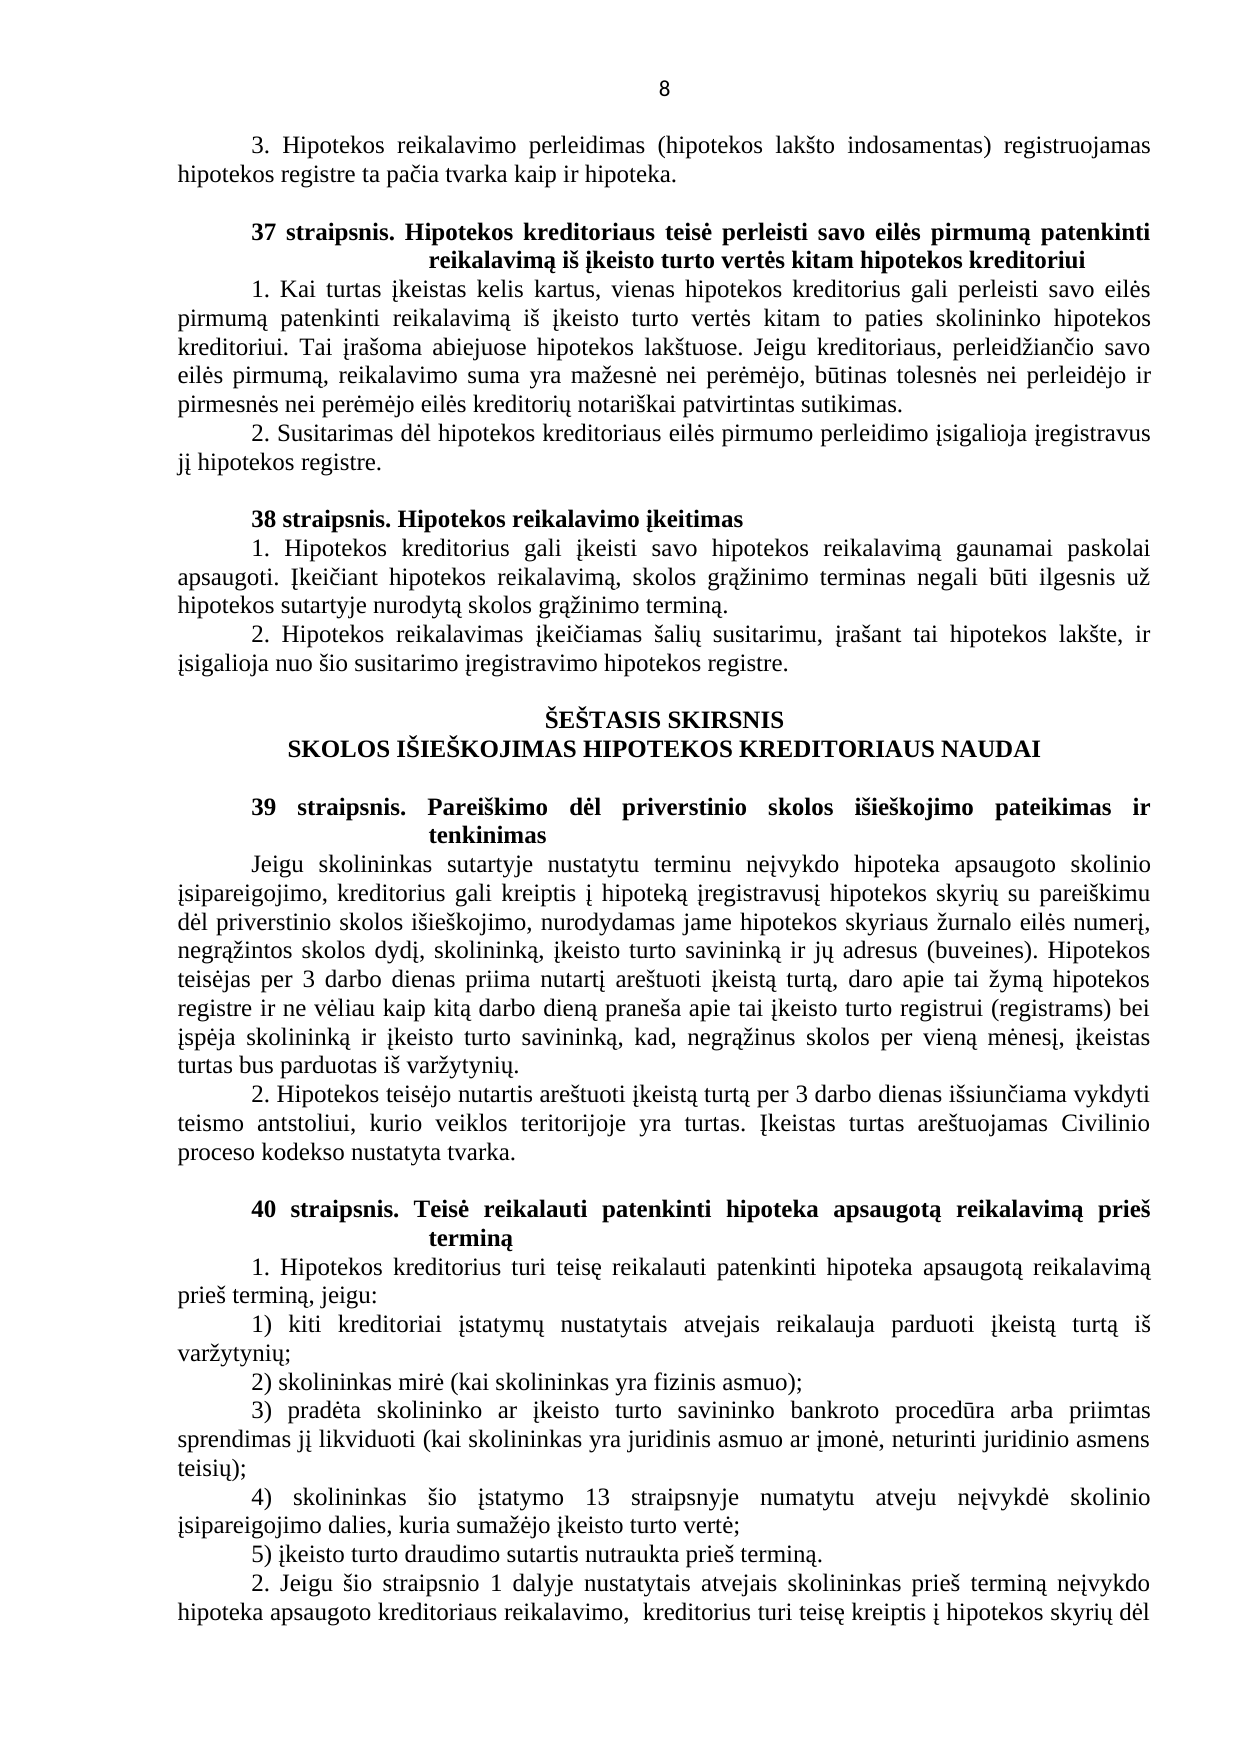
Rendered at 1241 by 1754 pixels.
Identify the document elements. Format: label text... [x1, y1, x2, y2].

text 2. Susitarimas dėl hipotekos kreditoriaus eilės pirmumo perleidimo įsigalioja įregistravus jį hipotekos registre. [177, 418, 1152, 476]
text 5) įkeisto turto draudimo sutartis nutraukta prieš terminą. [177, 1539, 1152, 1568]
text 37 straipsnis. Hipotekos kreditoriaus teisė perleisti savo eilės pirmumą patenkinti reikalavimą iš įkeisto turto vertės kitam hipotekos kreditoriui [251, 217, 1152, 274]
text 39 straipsnis. Pareiškimo dėl priverstinio skolos išieškojimo pateikimas ir tenkinimas [251, 792, 1152, 849]
text 1. Hipotekos kreditorius gali įkeisti savo hipotekos reikalavimą gaunamai paskolai apsaugoti. Įkeičiant hipotekos reikalavimą, skolos grąžinimo terminas negali būti ilgesnis už hipotekos sutartyje nurodytą skolos grąžinimo terminą. [177, 533, 1152, 619]
text 2. Hipotekos teisėjo nutartis areštuoti įkeistą turtą per 3 darbo dienas išsiunčiama vykdyti teismo antstoliui, kurio veiklos teritorijoje yra turtas. Įkeistas turtas areštuojamas Civilinio proceso kodekso nustatyta tvarka. [177, 1079, 1152, 1166]
text 1. Hipotekos kreditorius turi teisę reikalauti patenkinti hipoteka apsaugotą reikalavimą prieš terminą, jeigu: [177, 1252, 1152, 1309]
text 1. Kai turtas įkeistas kelis kartus, vienas hipotekos kreditorius gali perleisti savo eilės pirmumą patenkinti reikalavimą iš įkeisto turto vertės kitam to paties skolininko hipotekos kreditoriui. Tai įrašoma abiejuose hipotekos lakštuose. Jeigu kreditoriaus, perleidžiančio savo eilės pirmumą, reikalavimo suma yra mažesnė nei perėmėjo, būtinas tolesnės nei perleidėjo ir pirmesnės nei perėmėjo eilės kreditorių notariškai patvirtintas sutikimas. [177, 274, 1152, 418]
text 40 straipsnis. Teisė reikalauti patenkinti hipoteka apsaugotą reikalavimą prieš terminą [251, 1194, 1152, 1252]
text ŠEŠTASIS SKIRSNIS [177, 706, 1152, 734]
text 2. Hipotekos reikalavimas įkeičiamas šalių susitarimu, įrašant tai hipotekos lakšte, ir įsigalioja nuo šio susitarimo įregistravimo hipotekos registre. [177, 619, 1152, 677]
text 3) pradėta skolininko ar įkeisto turto savininko bankroto procedūra arba priimtas sprendimas jį likviduoti (kai skolininkas yra juridinis asmuo ar įmonė, neturinti juridinio asmens teisių); [177, 1396, 1152, 1482]
text 4) skolininkas šio įstatymo 13 straipsnyje numatytu atveju neįvykdė skolinio įsipareigojimo dalies, kuria sumažėjo įkeisto turto vertė; [177, 1482, 1152, 1539]
text 1) kiti kreditoriai įstatymų nustatytais atvejais reikalauja parduoti įkeistą turtą iš varžytynių; [177, 1309, 1152, 1367]
text 2) skolininkas mirė (kai skolininkas yra fizinis asmuo); [177, 1367, 1152, 1396]
text 2. Jeigu šio straipsnio 1 dalyje nustatytais atvejais skolininkas prieš terminą neįvykdo hipoteka apsaugoto kreditoriaus reikalavimo, kreditorius turi teisę kreiptis į hipotekos skyrių dėl [177, 1568, 1152, 1626]
text SKOLOS IŠIEŠKOJIMAS HIPOTEKOS KREDITORIAUS NAUDAI [177, 734, 1152, 763]
text Jeigu skolininkas sutartyje nustatytu terminu neįvykdo hipoteka apsaugoto skolinio įsipareigojimo, kreditorius gali kreiptis į hipoteką įregistravusį hipotekos skyrių su pareiškimu dėl priverstinio skolos išieškojimo, nurodydamas jame hipotekos skyriaus žurnalo eilės numerį, negrąžintos skolos dydį, skolininką, įkeisto turto savininką ir jų adresus (buveines). Hipotekos teisėjas per 3 darbo dienas priima nutartį areštuoti įkeistą turtą, daro apie tai žymą hipotekos registre ir ne vėliau kaip kitą darbo dieną praneša apie tai įkeisto turto registrui (registrams) bei įspėja skolininką ir įkeisto turto savininką, kad, negrąžinus skolos per vieną mėnesį, įkeistas turtas bus parduotas iš varžytynių. [177, 849, 1152, 1079]
text 38 straipsnis. Hipotekos reikalavimo įkeitimas [177, 504, 1152, 533]
text 3. Hipotekos reikalavimo perleidimas (hipotekos lakšto indosamentas) registruojamas hipotekos registre ta pačia tvarka kaip ir hipoteka. [177, 131, 1152, 188]
